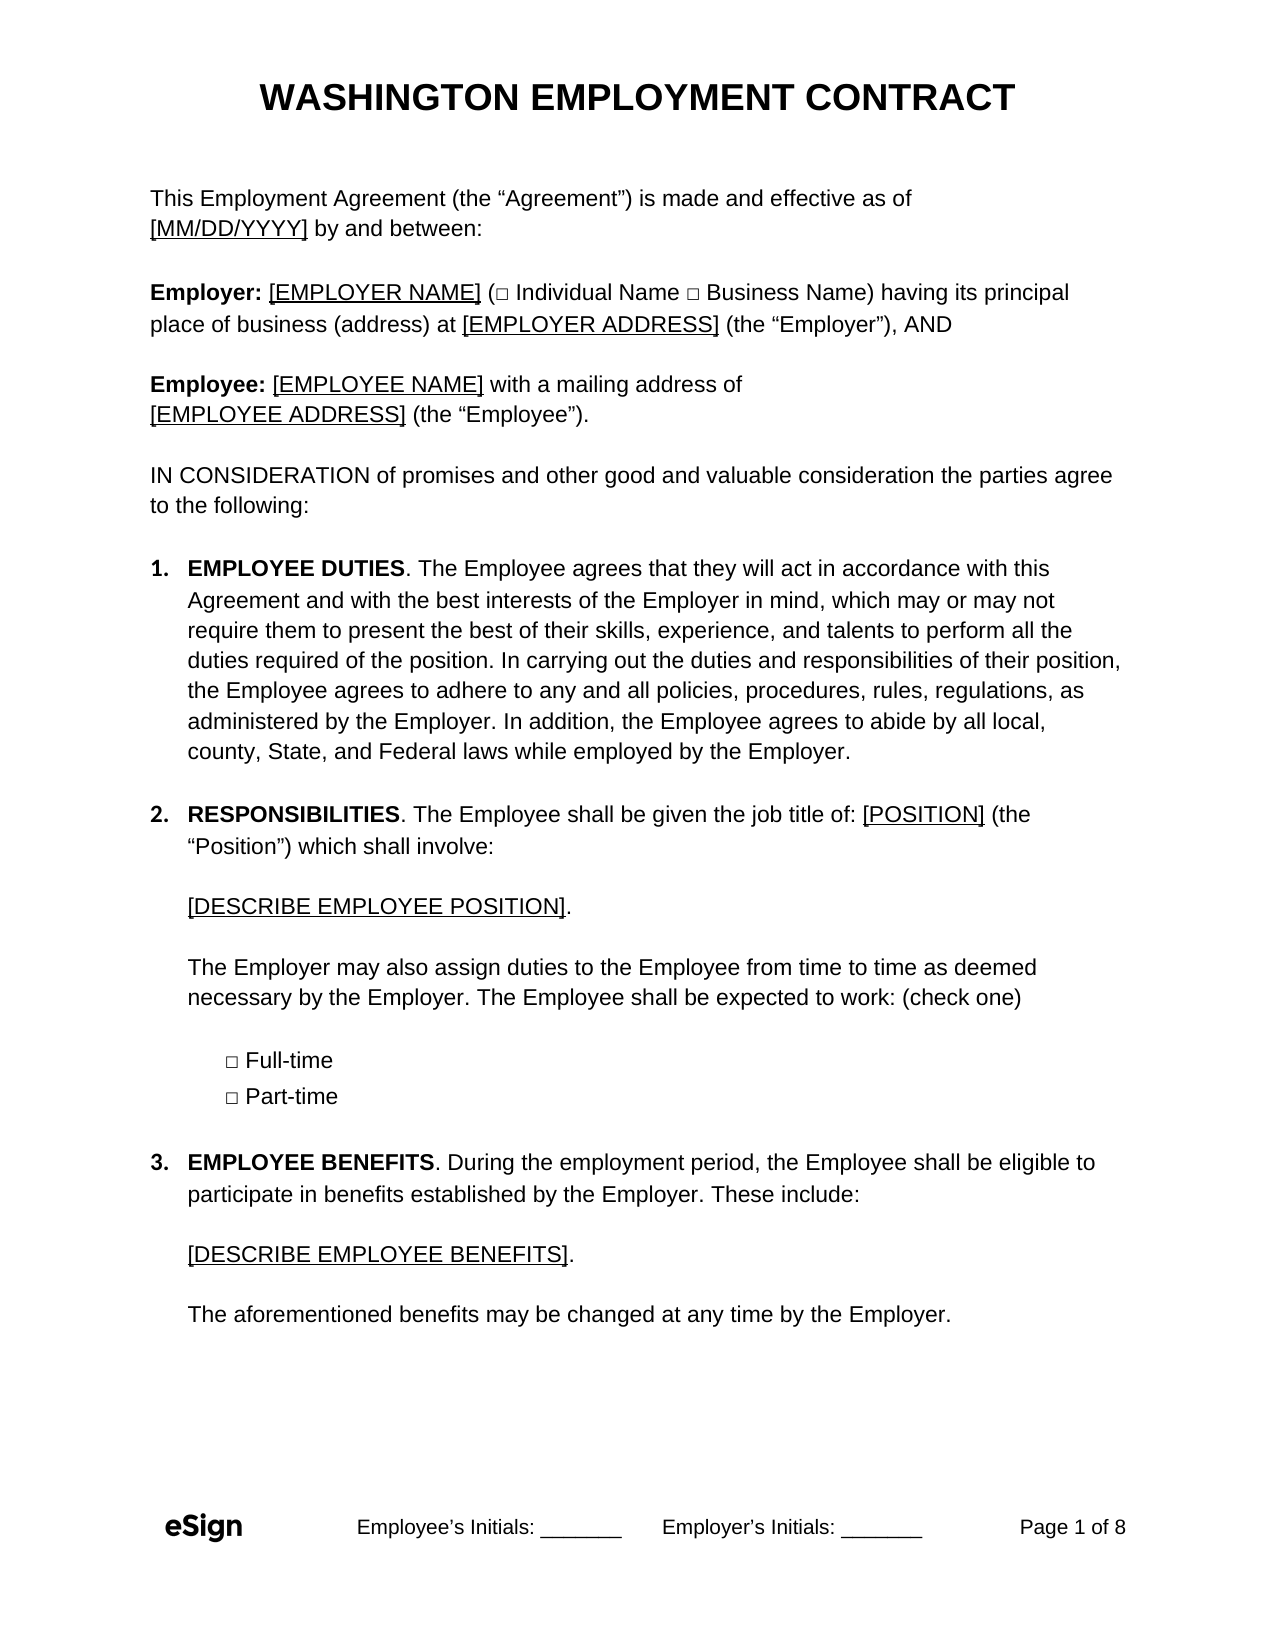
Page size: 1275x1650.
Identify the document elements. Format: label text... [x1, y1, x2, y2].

text [EMPLOYEE ADDRESS] (the “Employee”). [150, 401, 1125, 428]
list EMPLOYEE BENEFITS. During the employment period, the Employee shall be eligible to participate in benefits established by the Employer. These include: [150, 1146, 1125, 1207]
list EMPLOYEE DUTIES. The Employee agrees that they will act in accordance with this Agreement and with the best interests of the Employer in mind, which may or may not require them to present the best of their skills, experience, and talents to perform all the duties required of the position. In carrying out the duties and responsibilities of their position, the Employee agrees to adhere to any and all policies, procedures, rules, regulations, as administered by the Employer. In addition, the Employee agrees to abide by all local, county, State, and Federal laws while employed by the Employer. [150, 552, 1125, 764]
list ☐ Full-time [225, 1044, 1125, 1075]
text [DESCRIBE EMPLOYEE BENEFITS]. [187, 1241, 1125, 1267]
text Employer: [EMPLOYER NAME] (☐ Individual Name ☐ Business Name) having its principal place of business (address) at [EMPLOYER ADDRESS] (the “Employer”), AND [150, 276, 1125, 337]
text IN CONSIDERATION of promises and other good and valuable consideration the parties agree to the following: [150, 462, 1125, 518]
text [DESCRIBE EMPLOYEE POSITION]. [187, 893, 1125, 919]
list RESPONSIBILITIES. The Employee shall be given the job title of: [POSITION] (the “Position”) which shall involve: [150, 798, 1125, 859]
text [MM/DD/YYYY] by and between: [150, 215, 1125, 242]
text This Employment Agreement (the “Agreement”) is made and effective as of [150, 185, 1125, 211]
text Employee: [EMPLOYEE NAME] with a mailing address of [150, 371, 1125, 397]
text WASHINGTON EMPLOYMENT CONTRACT [150, 75, 1125, 118]
text ☐ Part-time [225, 1080, 1125, 1111]
list The Employer may also assign duties to the Employee from time to time as deemed necessary by the Employer. The Employee shall be expected to work: (check one) [187, 953, 1125, 1010]
text The aforementioned benefits may be changed at any time by the Employer. [187, 1301, 1125, 1328]
